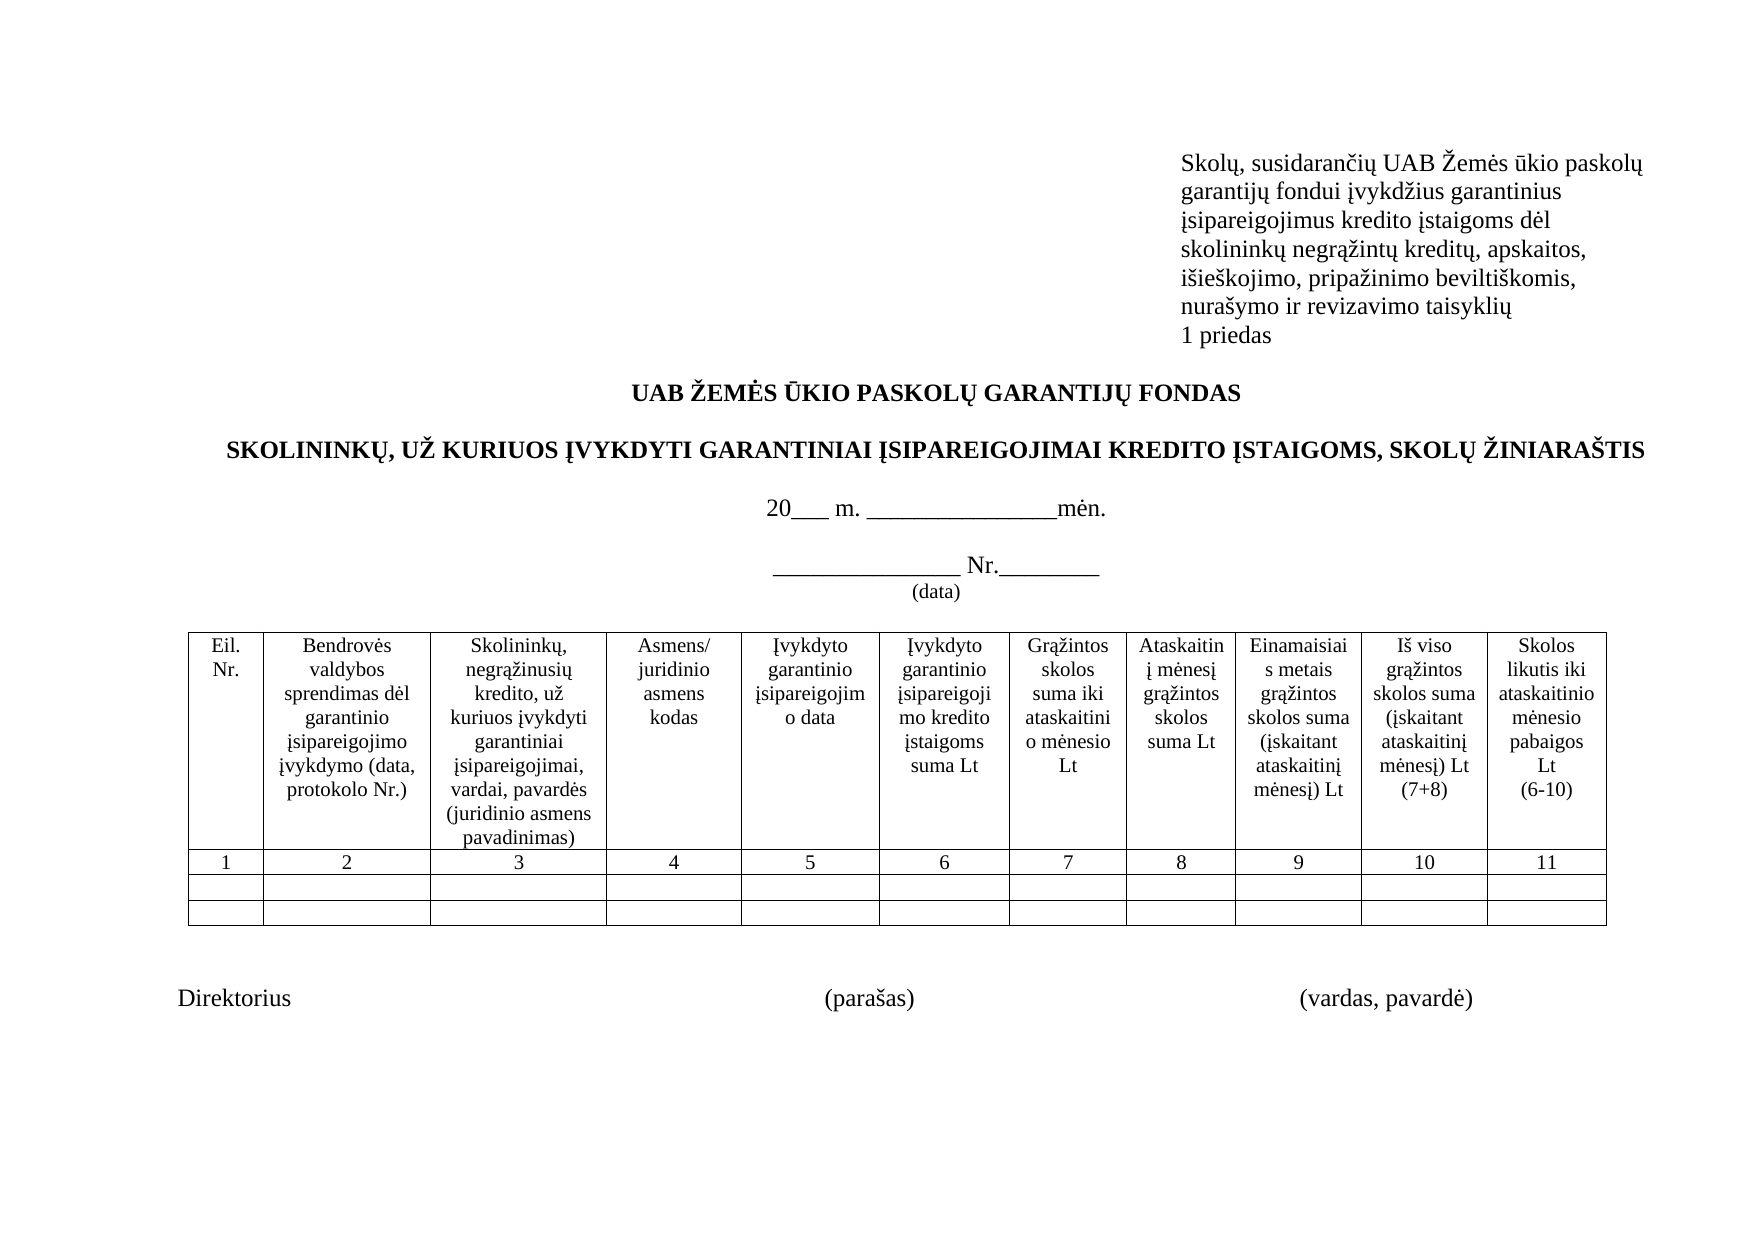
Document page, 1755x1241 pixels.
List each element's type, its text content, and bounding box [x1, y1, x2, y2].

table_cell [264, 901, 430, 924]
text 1 priedas [177, 320, 1695, 349]
table_cell [189, 901, 263, 924]
table_cell [880, 901, 1009, 924]
table_header Iš viso grąžintos skolos suma (įskaitant ataskaitinį mėnesį) Lt (7+8) [1362, 633, 1487, 849]
table_cell [1010, 875, 1126, 899]
table_header Grąžintos skolos suma iki ataskaitinio mėnesio Lt [1010, 633, 1126, 849]
text nurašymo ir revizavimo taisyklių [177, 291, 1695, 320]
text Skolų, susidarančių UAB Žemės ūkio paskolų [177, 148, 1695, 176]
table_header Įvykdyto garantinio įsipareigojimo kredito įstaigoms suma Lt [880, 633, 1009, 849]
table_cell [1127, 901, 1235, 924]
table_cell [742, 875, 879, 899]
table_cell 3 [431, 850, 606, 874]
text UAB ŽEMĖS ŪKIO PASKOLŲ GARANTIJŲ FONDAS [177, 378, 1695, 406]
table_cell 1 [189, 850, 263, 874]
table_cell 2 [264, 850, 430, 874]
table_cell [431, 901, 606, 924]
text išieškojimo, pripažinimo beviltiškomis, [177, 263, 1695, 291]
table_cell [189, 875, 263, 899]
table_cell 6 [880, 850, 1009, 874]
table_cell [742, 901, 879, 924]
table_cell 10 [1362, 850, 1487, 874]
table_cell [1362, 901, 1487, 924]
text įsipareigojimus kredito įstaigoms dėl [177, 205, 1695, 234]
table_header Ataskaitinį mėnesį grąžintos skolos suma Lt [1127, 633, 1235, 849]
table_header Skolos likutis iki ataskaitinio mėnesio pabaigos Lt (6-10) [1488, 633, 1606, 849]
table_cell [1236, 901, 1361, 924]
table_header Bendrovės valdybos sprendimas dėl garantinio įsipareigojimo įvykdymo (data, protokolo Nr.) [264, 633, 430, 849]
text skolininkų negrąžintų kreditų, apskaitos, [177, 234, 1695, 263]
table_header Įvykdyto garantinio įsipareigojimo data [742, 633, 879, 849]
table_header Einamaisiais metais grąžintos skolos suma (įskaitant ataskaitinį mėnesį) Lt [1236, 633, 1361, 849]
table_cell 4 [607, 850, 741, 874]
text 20___ m. mėn. [177, 493, 1695, 521]
table_cell [1488, 901, 1606, 924]
table_cell 7 [1010, 850, 1126, 874]
table_header Eil. Nr. [189, 633, 263, 849]
text garantijų fondui įvykdžius garantinius [177, 176, 1695, 205]
text Direktorius (parašas) (vardas, pavardė) [177, 983, 1695, 1012]
table_header Asmens/juridinio asmens kodas [607, 633, 741, 849]
table_cell [1488, 875, 1606, 899]
table_cell [607, 875, 741, 899]
table_cell [1010, 901, 1126, 924]
table_cell 8 [1127, 850, 1235, 874]
table_cell [431, 875, 606, 899]
table_cell 9 [1236, 850, 1361, 874]
table_cell [1362, 875, 1487, 899]
text (data) [177, 579, 1695, 603]
table_cell [1127, 875, 1235, 899]
text _______________ Nr.________ [177, 550, 1695, 579]
table_cell 5 [742, 850, 879, 874]
table_cell 11 [1488, 850, 1606, 874]
table_cell [264, 875, 430, 899]
table_header Skolininkų, negrąžinusių kredito, už kuriuos įvykdyti garantiniai įsipareigojimai, vardai, pavardės (juridinio asmens pavadinimas) [431, 633, 606, 849]
table_cell [607, 901, 741, 924]
text SKOLININKŲ, UŽ KURIUOS ĮVYKDYTI GARANTINIAI ĮSIPAREIGOJIMAI KREDITO ĮSTAIGOMS, SKOLŲ ŽINIARAŠTIS [177, 435, 1695, 464]
table_cell [1236, 875, 1361, 899]
table_cell [880, 875, 1009, 899]
